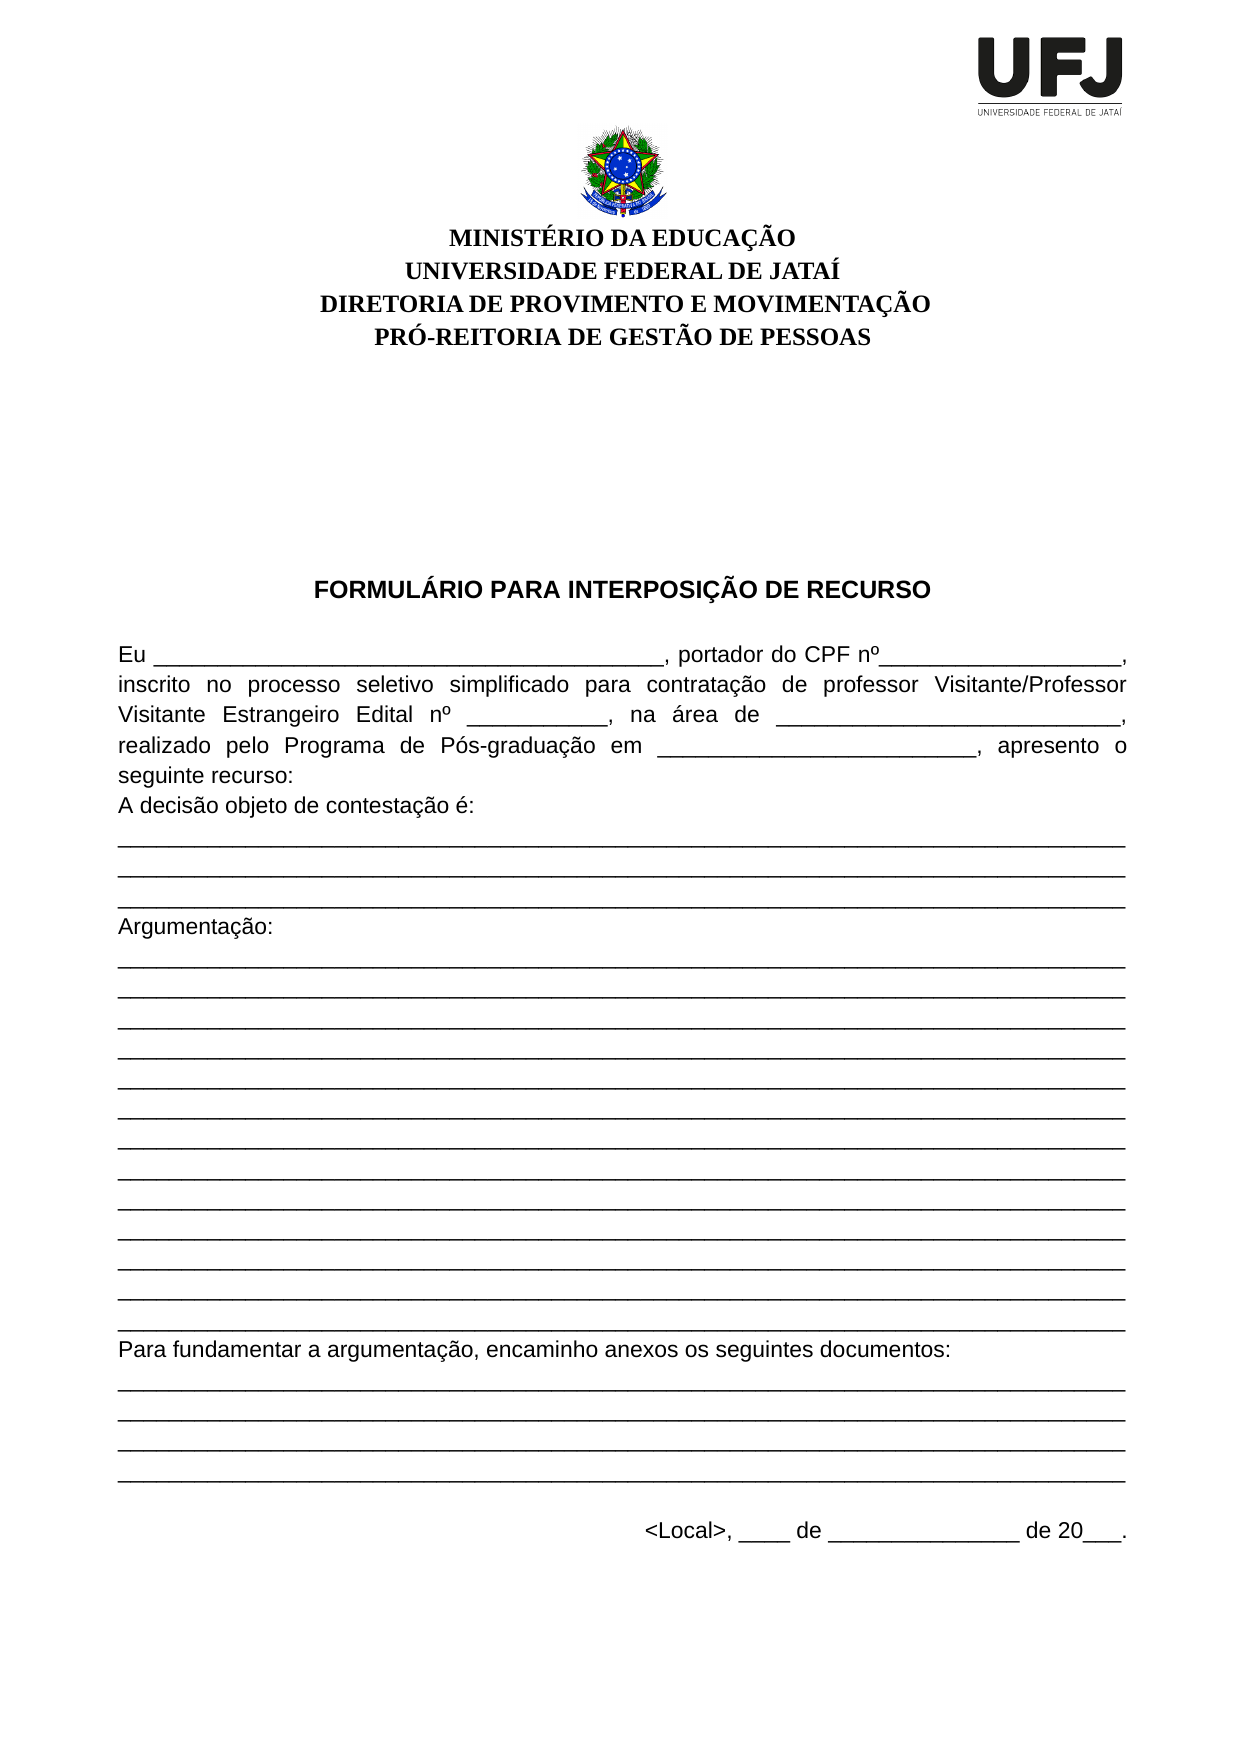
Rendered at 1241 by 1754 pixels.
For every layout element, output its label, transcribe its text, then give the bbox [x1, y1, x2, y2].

text Eu ________________________________________, portador do CPF nº___________________, inscrito no processo seletivo simplificado para contratação de professor Visitante/Professor Visitante Estrangeiro Edital nº ___________, na área de ___________________________, realizado pelo Programa de Pós-graduação em _________________________, apresento o seguinte recurso: [118, 641, 1127, 788]
text Argumentação: [118, 913, 1127, 939]
text <Local>, ____ de _______________ de 20___. [118, 1517, 1127, 1543]
picture [576, 123, 669, 219]
text A decisão objeto de contestação é: [118, 792, 1127, 818]
text _____________________________________________________________________________________________________________________________________________________________________________________________________________________________________________ [118, 822, 1127, 909]
picture [971, 33, 1127, 120]
text __________________________________________________________________________________________________________________________________________________________________________________________________________________________________________________________________________________________________________________________________________________________________________________________________________________________________________________________________________________________ _________________________________________________________________________________________________________________________________________________________________________________________________________________________________________________________________________________________________________________________________________________________________________________________________________________________________________________________________________________________________________________________________________________________________________ [118, 943, 1127, 1332]
text ____________________________________________________________________________________________________________________________________________________________________________________________________________________________________________________________________________________________________________________________ [118, 1366, 1127, 1483]
text FORMULÁRIO PARA INTERPOSIÇÃO DE RECURSO [118, 575, 1127, 604]
text Para fundamentar a argumentação, encaminho anexos os seguintes documentos: [118, 1336, 1127, 1362]
